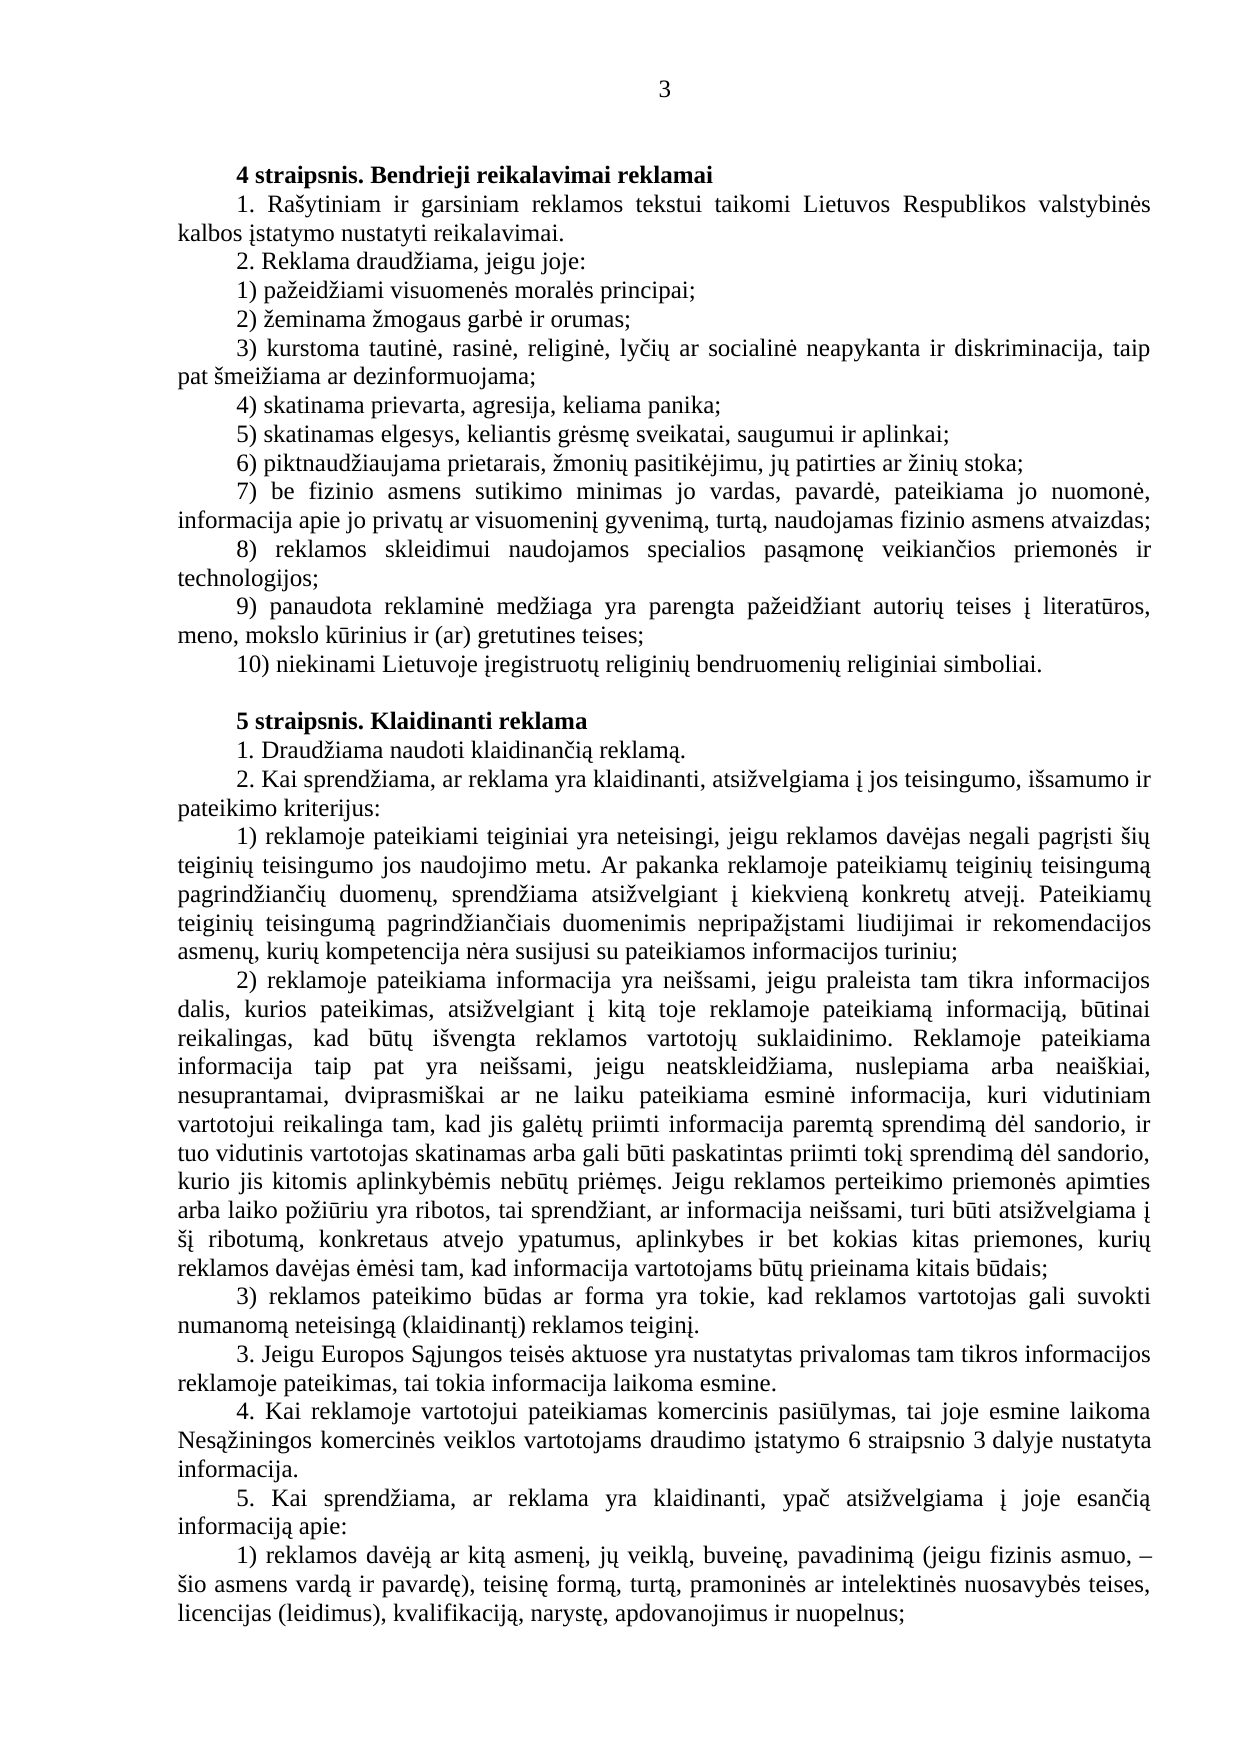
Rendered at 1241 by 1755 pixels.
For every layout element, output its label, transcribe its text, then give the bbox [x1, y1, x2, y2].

text 3) reklamos pateikimo būdas ar forma yra tokie, kad reklamos vartotojas gali suvokti numanomą neteisingą (klaidinantį) reklamos teiginį. [177, 1281, 1152, 1339]
text 2. Reklama draudžiama, jeigu joje: [177, 246, 1152, 275]
text 3. Jeigu Europos Sąjungos teisės aktuose yra nustatytas privalomas tam tikros informacijos reklamoje pateikimas, tai tokia informacija laikoma esmine. [177, 1339, 1152, 1396]
text 2) žeminama žmogaus garbė ir orumas; [177, 304, 1152, 333]
text 4 straipsnis. Bendrieji reikalavimai reklamai [177, 160, 1152, 189]
text 5. Kai sprendžiama, ar reklama yra klaidinanti, ypač atsižvelgiama į joje esančią informaciją apie: [177, 1483, 1152, 1540]
text 1. Draudžiama naudoti klaidinančią reklamą. [177, 735, 1152, 764]
text 1) pažeidžiami visuomenės moralės principai; [177, 275, 1152, 304]
text 5 straipsnis. Klaidinanti reklama [177, 706, 1152, 735]
text 4) skatinama prievarta, agresija, keliama panika; [177, 390, 1152, 419]
text 6) piktnaudžiaujama prietarais, žmonių pasitikėjimu, jų patirties ar žinių stoka; [177, 448, 1152, 476]
text 2) reklamoje pateikiama informacija yra neišsami, jeigu praleista tam tikra informacijos dalis, kurios pateikimas, atsižvelgiant į kitą toje reklamoje pateikiamą informaciją, būtinai reikalingas, kad būtų išvengta reklamos vartotojų suklaidinimo. Reklamoje pateikiama informacija taip pat yra neišsami, jeigu neatskleidžiama, nuslepiama arba neaiškiai, nesuprantamai, dviprasmiškai ar ne laiku pateikiama esminė informacija, kuri vidutiniam vartotojui reikalinga tam, kad jis galėtų priimti informacija paremtą sprendimą dėl sandorio, ir tuo vidutinis vartotojas skatinamas arba gali būti paskatintas priimti tokį sprendimą dėl sandorio, kurio jis kitomis aplinkybėmis nebūtų priėmęs. Jeigu reklamos perteikimo priemonės apimties arba laiko požiūriu yra ribotos, tai sprendžiant, ar informacija neišsami, turi būti atsižvelgiama į šį ribotumą, konkretaus atvejo ypatumus, aplinkybes ir bet kokias kitas priemones, kurių reklamos davėjas ėmėsi tam, kad informacija vartotojams būtų prieinama kitais būdais; [177, 965, 1152, 1281]
text 9) panaudota reklaminė medžiaga yra parengta pažeidžiant autorių teises į literatūros, meno, mokslo kūrinius ir (ar) gretutines teises; [177, 591, 1152, 649]
text 5) skatinamas elgesys, keliantis grėsmę sveikatai, saugumui ir aplinkai; [177, 419, 1152, 448]
text 1. Rašytiniam ir garsiniam reklamos tekstui taikomi Lietuvos Respublikos valstybinės kalbos įstatymo nustatyti reikalavimai. [177, 189, 1152, 246]
text 2. Kai sprendžiama, ar reklama yra klaidinanti, atsižvelgiama į jos teisingumo, išsamumo ir pateikimo kriterijus: [177, 764, 1152, 821]
text 8) reklamos skleidimui naudojamos specialios pasąmonę veikiančios priemonės ir technologijos; [177, 534, 1152, 591]
text 3) kurstoma tautinė, rasinė, religinė, lyčių ar socialinė neapykanta ir diskriminacija, taip pat šmeižiama ar dezinformuojama; [177, 333, 1152, 390]
text 1) reklamos davėją ar kitą asmenį, jų veiklą, buveinę, pavadinimą (jeigu fizinis asmuo, – šio asmens vardą ir pavardę), teisinę formą, turtą, pramoninės ar intelektinės nuosavybės teises, licencijas (leidimus), kvalifikaciją, narystę, apdovanojimus ir nuopelnus; [177, 1540, 1152, 1626]
text 7) be fizinio asmens sutikimo minimas jo vardas, pavardė, pateikiama jo nuomonė, informacija apie jo privatų ar visuomeninį gyvenimą, turtą, naudojamas fizinio asmens atvaizdas; [177, 476, 1152, 534]
text 1) reklamoje pateikiami teiginiai yra neteisingi, jeigu reklamos davėjas negali pagrįsti šių teiginių teisingumo jos naudojimo metu. Ar pakanka reklamoje pateikiamų teiginių teisingumą pagrindžiančių duomenų, sprendžiama atsižvelgiant į kiekvieną konkretų atvejį. Pateikiamų teiginių teisingumą pagrindžiančiais duomenimis nepripažįstami liudijimai ir rekomendacijos asmenų, kurių kompetencija nėra susijusi su pateikiamos informacijos turiniu; [177, 821, 1152, 965]
text 10) niekinami Lietuvoje įregistruotų religinių bendruomenių religiniai simboliai. [177, 649, 1152, 678]
text 4. Kai reklamoje vartotojui pateikiamas komercinis pasiūlymas, tai joje esmine laikoma Nesąžiningos komercinės veiklos vartotojams draudimo įstatymo 6 straipsnio 3 dalyje nustatyta informacija. [177, 1396, 1152, 1483]
